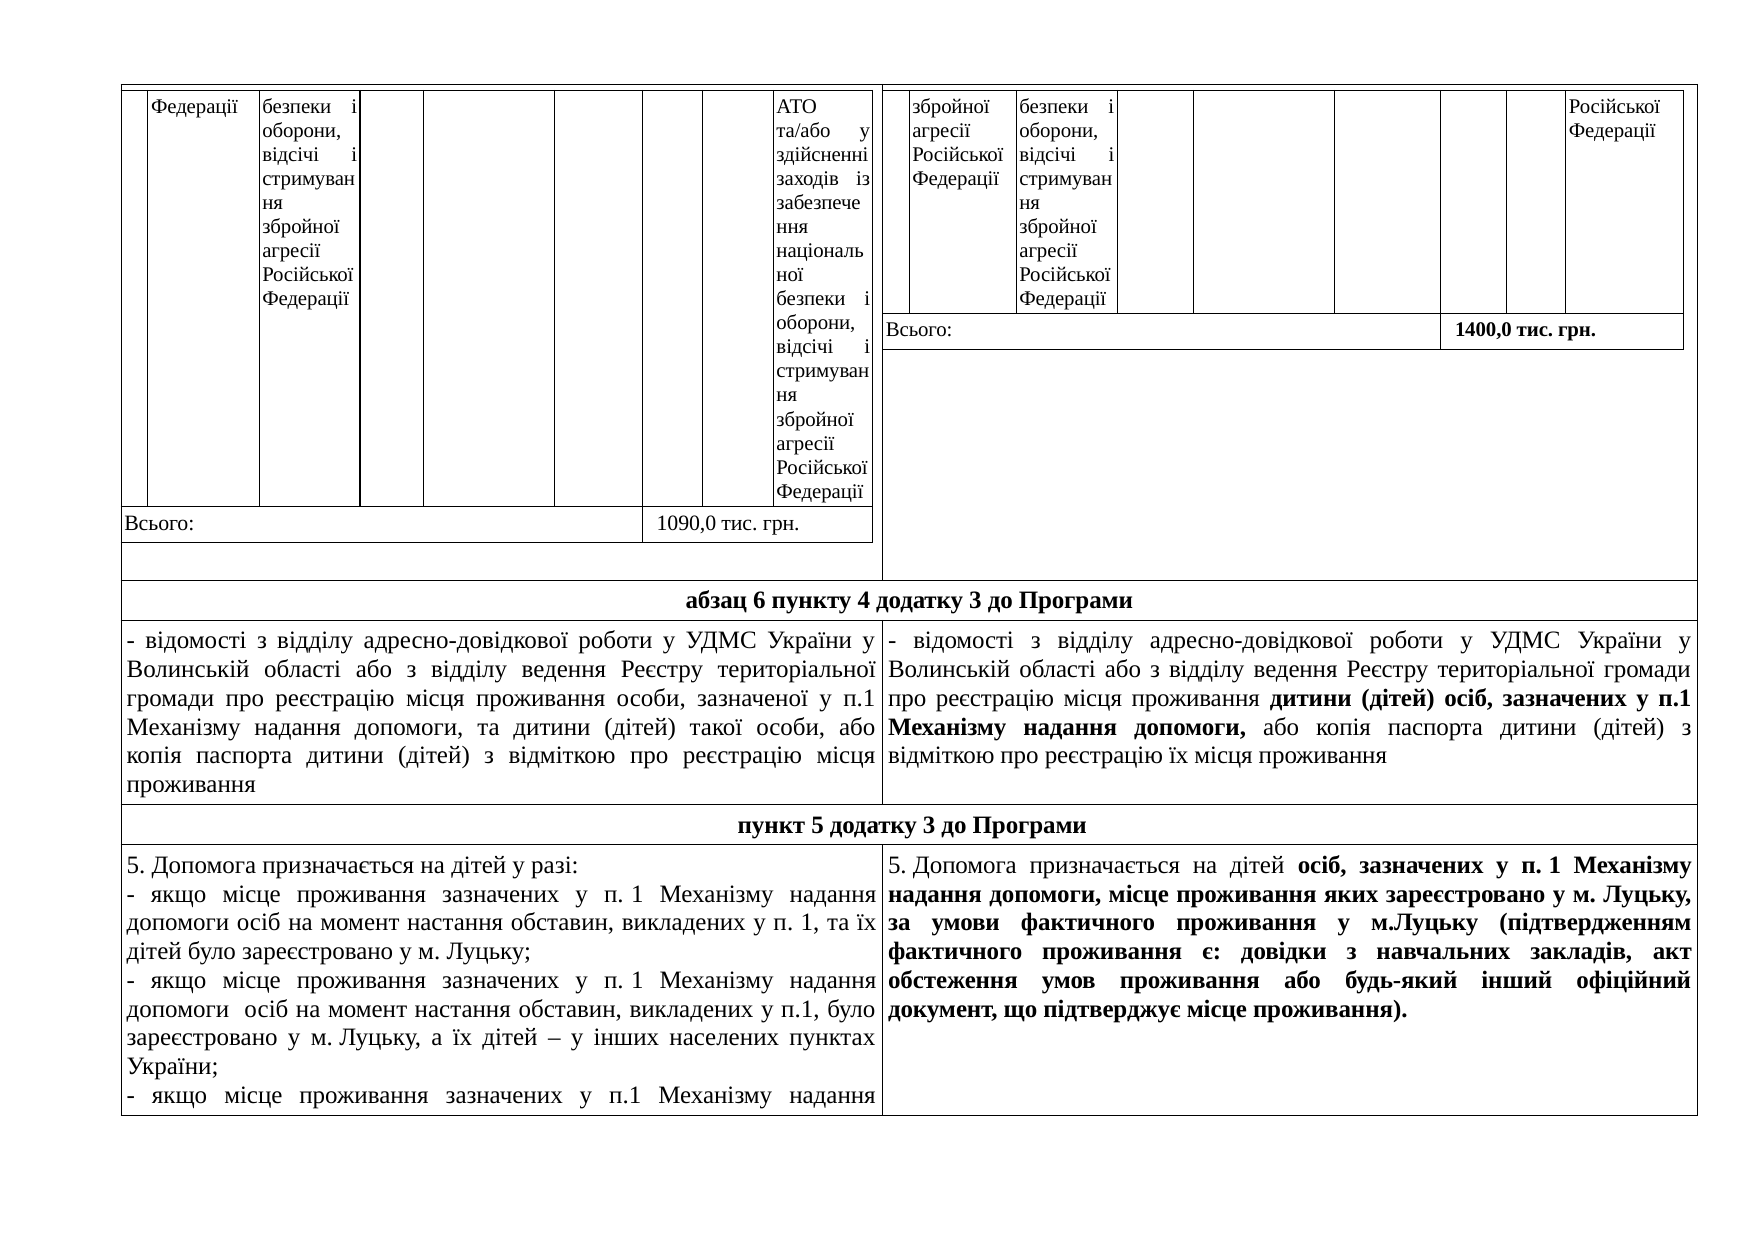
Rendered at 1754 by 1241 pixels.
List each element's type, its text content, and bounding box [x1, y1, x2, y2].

table_cell пункт 5 додатку 3 до Програми [122, 805, 1697, 844]
table_cell [1194, 91, 1334, 313]
table_cell безпеки і оборони, відсічі і стримування збройної агресії Російської Федерації [260, 91, 359, 506]
table_cell Всього: [122, 507, 642, 542]
table_cell безпеки і оборони, відсічі і стримування збройної агресії Російської Федерації [1017, 91, 1117, 313]
table_cell [1118, 91, 1193, 313]
table_cell [1441, 91, 1506, 313]
table_cell абзац 6 пункту 4 додатку 3 до Програми [122, 581, 1697, 620]
table_cell Всього: [883, 314, 1440, 349]
table_cell [122, 85, 882, 579]
table_cell Федерації [148, 91, 259, 506]
table_cell - відомості з відділу адресно-довідкової роботи у УДМС України у Волинській області або з відділу ведення Реєстру територіальної громади про реєстрацію місця проживання дитини (дітей) осіб, зазначених у п.1 Механізму надання допомоги, або копія паспорта дитини (дітей) з відміткою про реєстрацію їх місця проживання [883, 621, 1697, 804]
table_cell [883, 91, 909, 313]
table_cell [122, 91, 147, 506]
table_cell 5. Допомога призначається на дітей осіб, зазначених у п. 1 Механізму надання допомоги, місце проживання яких зареєстровано у м. Луцьку, за умови фактичного проживання у м.Луцьку (підтвердженням фактичного проживання є: довідки з навчальних закладів, акт обстеження умов проживання або будь-який інший офіційний документ, що підтверджує місце проживання). [883, 845, 1697, 1114]
table_cell 1090,0 тис. грн. [643, 507, 872, 542]
table_cell збройної агресії Російської Федерації [910, 91, 1016, 313]
table_cell Російської Федерації [1566, 91, 1683, 313]
table_cell [555, 91, 642, 506]
table_cell [1507, 91, 1565, 313]
table_cell 1400,0 тис. грн. [1441, 314, 1683, 349]
table_cell [1335, 91, 1440, 313]
table_cell [643, 91, 702, 506]
table_cell 5. Допомога призначається на дітей у разі: - якщо місце проживання зазначених у п. 1 Механізму надання допомоги осіб на момент настання обставин, викладених у п. 1, та їх дітей було зареєстровано у м. Луцьку; - якщо місце проживання зазначених у п. 1 Механізму надання допомоги осіб на момент настання обставин, викладених у п.1, було зареєстровано у м. Луцьку, а їх дітей – у інших населених пунктах України; - якщо місце проживання зазначених у п.1 Механізму надання [122, 845, 882, 1114]
table_cell [361, 91, 423, 506]
table_cell [424, 91, 554, 506]
table_cell - відомості з відділу адресно-довідкової роботи у УДМС України у Волинській області або з відділу ведення Реєстру територіальної громади про реєстрацію місця проживання особи, зазначеної у п.1 Механізму надання допомоги, та дитини (дітей) такої особи, або копія паспорта дитини (дітей) з відміткою про реєстрацію місця проживання [122, 621, 882, 804]
table_cell АТО та/або у здійсненні заходів із забезпечення національної безпеки і оборони, відсічі і стримування збройної агресії Російської Федерації [774, 91, 872, 506]
table_cell [883, 85, 1697, 579]
table_cell [703, 91, 773, 506]
